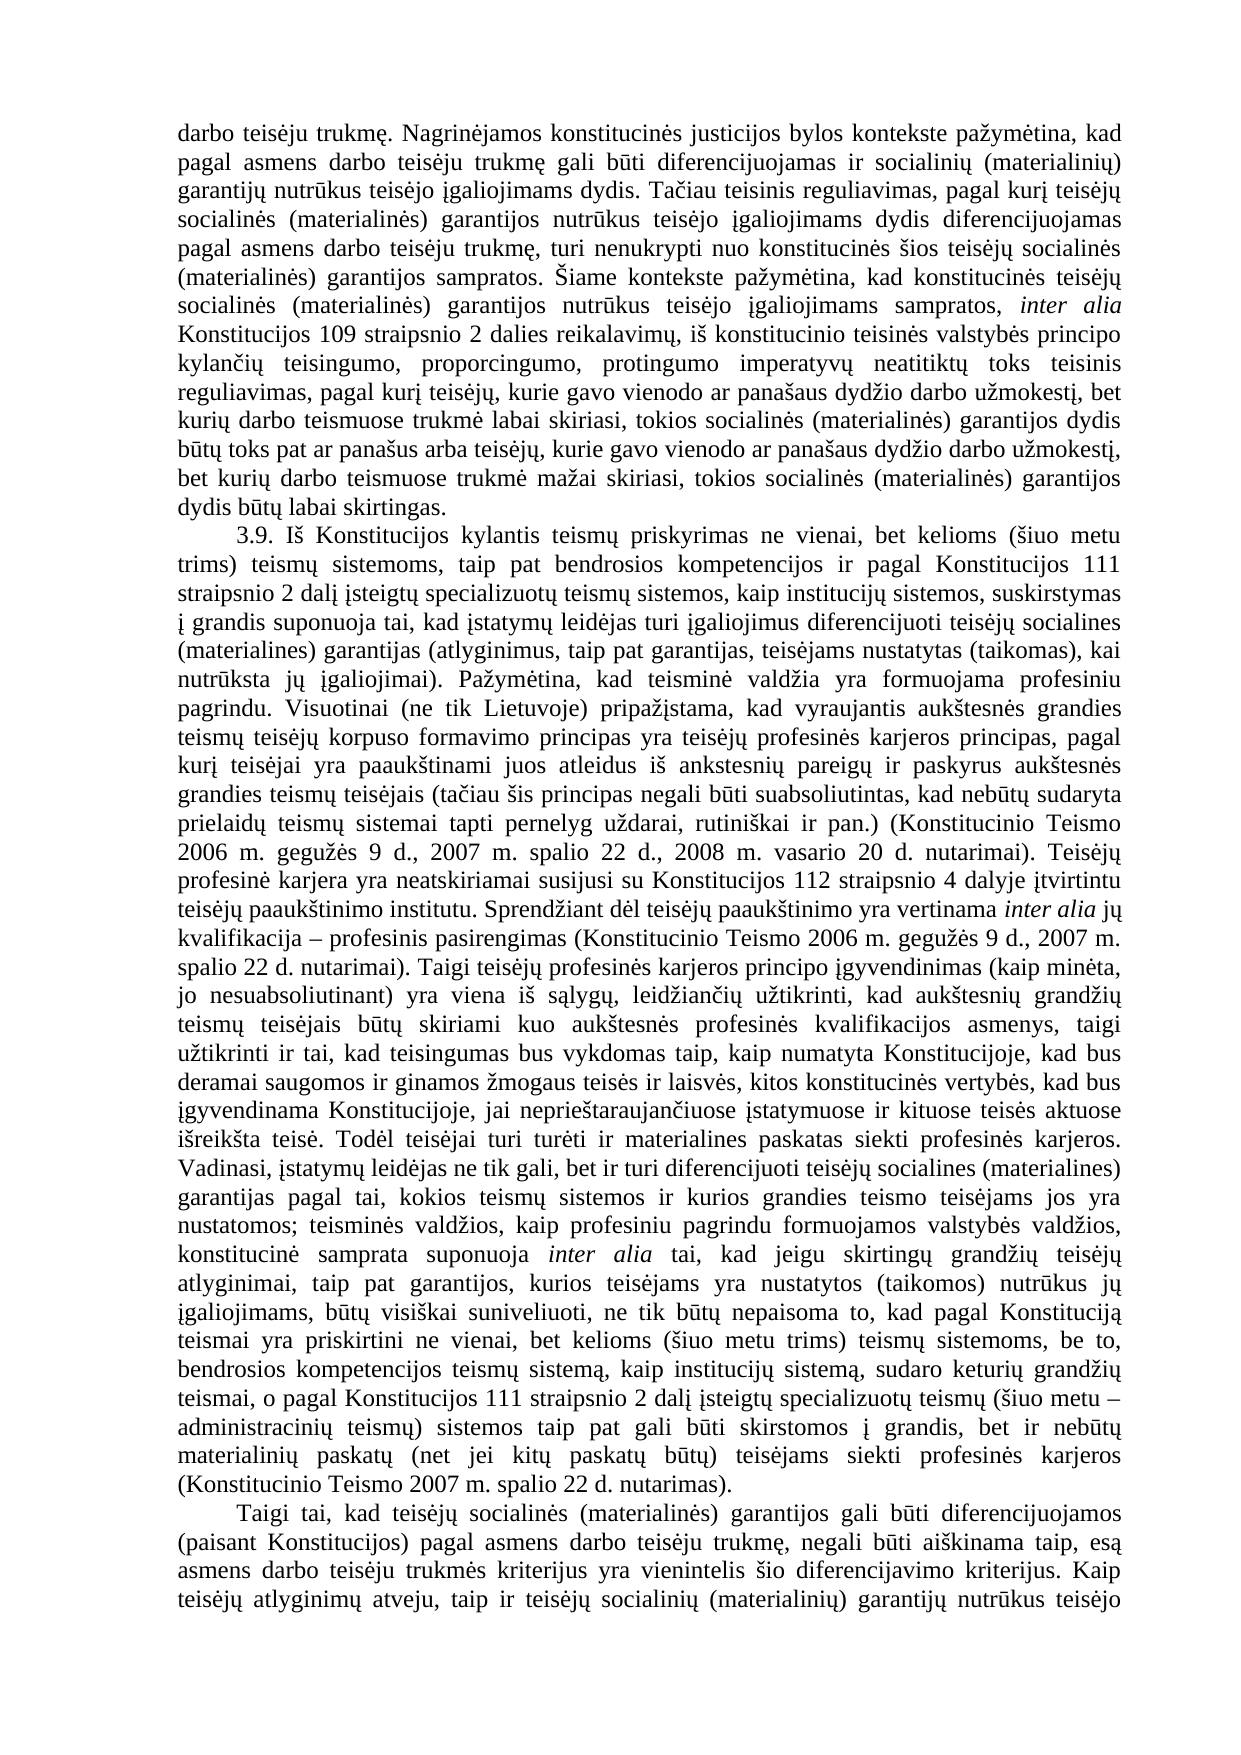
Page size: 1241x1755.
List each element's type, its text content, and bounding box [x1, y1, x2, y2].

text Taigi tai, kad teisėjų socialinės (materialinės) garantijos gali būti diferencijuojamos (paisant Konstitucijos) pagal asmens darbo teisėju trukmę, negali būti aiškinama taip, esą asmens darbo teisėju trukmės kriterijus yra vienintelis šio diferencijavimo kriterijus. Kaip teisėjų atlyginimų atveju, taip ir teisėjų socialinių (materialinių) garantijų nutrūkus teisėjo [177, 1498, 1122, 1613]
text darbo teisėju trukmę. Nagrinėjamos konstitucinės justicijos bylos kontekste pažymėtina, kad pagal asmens darbo teisėju trukmę gali būti diferencijuojamas ir socialinių (materialinių) garantijų nutrūkus teisėjo įgaliojimams dydis. Tačiau teisinis reguliavimas, pagal kurį teisėjų socialinės (materialinės) garantijos nutrūkus teisėjo įgaliojimams dydis diferencijuojamas pagal asmens darbo teisėju trukmę, turi nenukrypti nuo konstitucinės šios teisėjų socialinės (materialinės) garantijos sampratos. Šiame kontekste pažymėtina, kad konstitucinės teisėjų socialinės (materialinės) garantijos nutrūkus teisėjo įgaliojimams sampratos, inter alia Konstitucijos 109 straipsnio 2 dalies reikalavimų, iš konstitucinio teisinės valstybės principo kylančių teisingumo, proporcingumo, protingumo imperatyvų neatitiktų toks teisinis reguliavimas, pagal kurį teisėjų, kurie gavo vienodo ar panašaus dydžio darbo užmokestį, bet kurių darbo teismuose trukmė labai skiriasi, tokios socialinės (materialinės) garantijos dydis būtų toks pat ar panašus arba teisėjų, kurie gavo vienodo ar panašaus dydžio darbo užmokestį, bet kurių darbo teismuose trukmė mažai skiriasi, tokios socialinės (materialinės) garantijos dydis būtų labai skirtingas. [177, 118, 1122, 521]
text 3.9. Iš Konstitucijos kylantis teismų priskyrimas ne vienai, bet kelioms (šiuo metu trims) teismų sistemoms, taip pat bendrosios kompetencijos ir pagal Konstitucijos 111 straipsnio 2 dalį įsteigtų specializuotų teismų sistemos, kaip institucijų sistemos, suskirstymas į grandis suponuoja tai, kad įstatymų leidėjas turi įgaliojimus diferencijuoti teisėjų socialines (materialines) garantijas (atlyginimus, taip pat garantijas, teisėjams nustatytas (taikomas), kai nutrūksta jų įgaliojimai). Pažymėtina, kad teisminė valdžia yra formuojama profesiniu pagrindu. Visuotinai (ne tik Lietuvoje) pripažįstama, kad vyraujantis aukštesnės grandies teismų teisėjų korpuso formavimo principas yra teisėjų profesinės karjeros principas, pagal kurį teisėjai yra paaukštinami juos atleidus iš ankstesnių pareigų ir paskyrus aukštesnės grandies teismų teisėjais (tačiau šis principas negali būti suabsoliutintas, kad nebūtų sudaryta prielaidų teismų sistemai tapti pernelyg uždarai, rutiniškai ir pan.) (Konstitucinio Teismo 2006 m. gegužės 9 d., 2007 m. spalio 22 d., 2008 m. vasario 20 d. nutarimai). Teisėjų profesinė karjera yra neatskiriamai susijusi su Konstitucijos 112 straipsnio 4 dalyje įtvirtintu teisėjų paaukštinimo institutu. Sprendžiant dėl teisėjų paaukštinimo yra vertinama inter alia jų kvalifikacija – profesinis pasirengimas (Konstitucinio Teismo 2006 m. gegužės 9 d., 2007 m. spalio 22 d. nutarimai). Taigi teisėjų profesinės karjeros principo įgyvendinimas (kaip minėta, jo nesuabsoliutinant) yra viena iš sąlygų, leidžiančių užtikrinti, kad aukštesnių grandžių teismų teisėjais būtų skiriami kuo aukštesnės profesinės kvalifikacijos asmenys, taigi užtikrinti ir tai, kad teisingumas bus vykdomas taip, kaip numatyta Konstitucijoje, kad bus deramai saugomos ir ginamos žmogaus teisės ir laisvės, kitos konstitucinės vertybės, kad bus įgyvendinama Konstitucijoje, jai neprieštaraujančiuose įstatymuose ir kituose teisės aktuose išreikšta teisė. Todėl teisėjai turi turėti ir materialines paskatas siekti profesinės karjeros. Vadinasi, įstatymų leidėjas ne tik gali, bet ir turi diferencijuoti teisėjų socialines (materialines) garantijas pagal tai, kokios teismų sistemos ir kurios grandies teismo teisėjams jos yra nustatomos; teisminės valdžios, kaip profesiniu pagrindu formuojamos valstybės valdžios, konstitucinė samprata suponuoja inter alia tai, kad jeigu skirtingų grandžių teisėjų atlyginimai, taip pat garantijos, kurios teisėjams yra nustatytos (taikomos) nutrūkus jų įgaliojimams, būtų visiškai suniveliuoti, ne tik būtų nepaisoma to, kad pagal Konstituciją teismai yra priskirtini ne vienai, bet kelioms (šiuo metu trims) teismų sistemoms, be to, bendrosios kompetencijos teismų sistemą, kaip institucijų sistemą, sudaro keturių grandžių teismai, o pagal Konstitucijos 111 straipsnio 2 dalį įsteigtų specializuotų teismų (šiuo metu – administracinių teismų) sistemos taip pat gali būti skirstomos į grandis, bet ir nebūtų materialinių paskatų (net jei kitų paskatų būtų) teisėjams siekti profesinės karjeros (Konstitucinio Teismo 2007 m. spalio 22 d. nutarimas). [177, 521, 1122, 1498]
